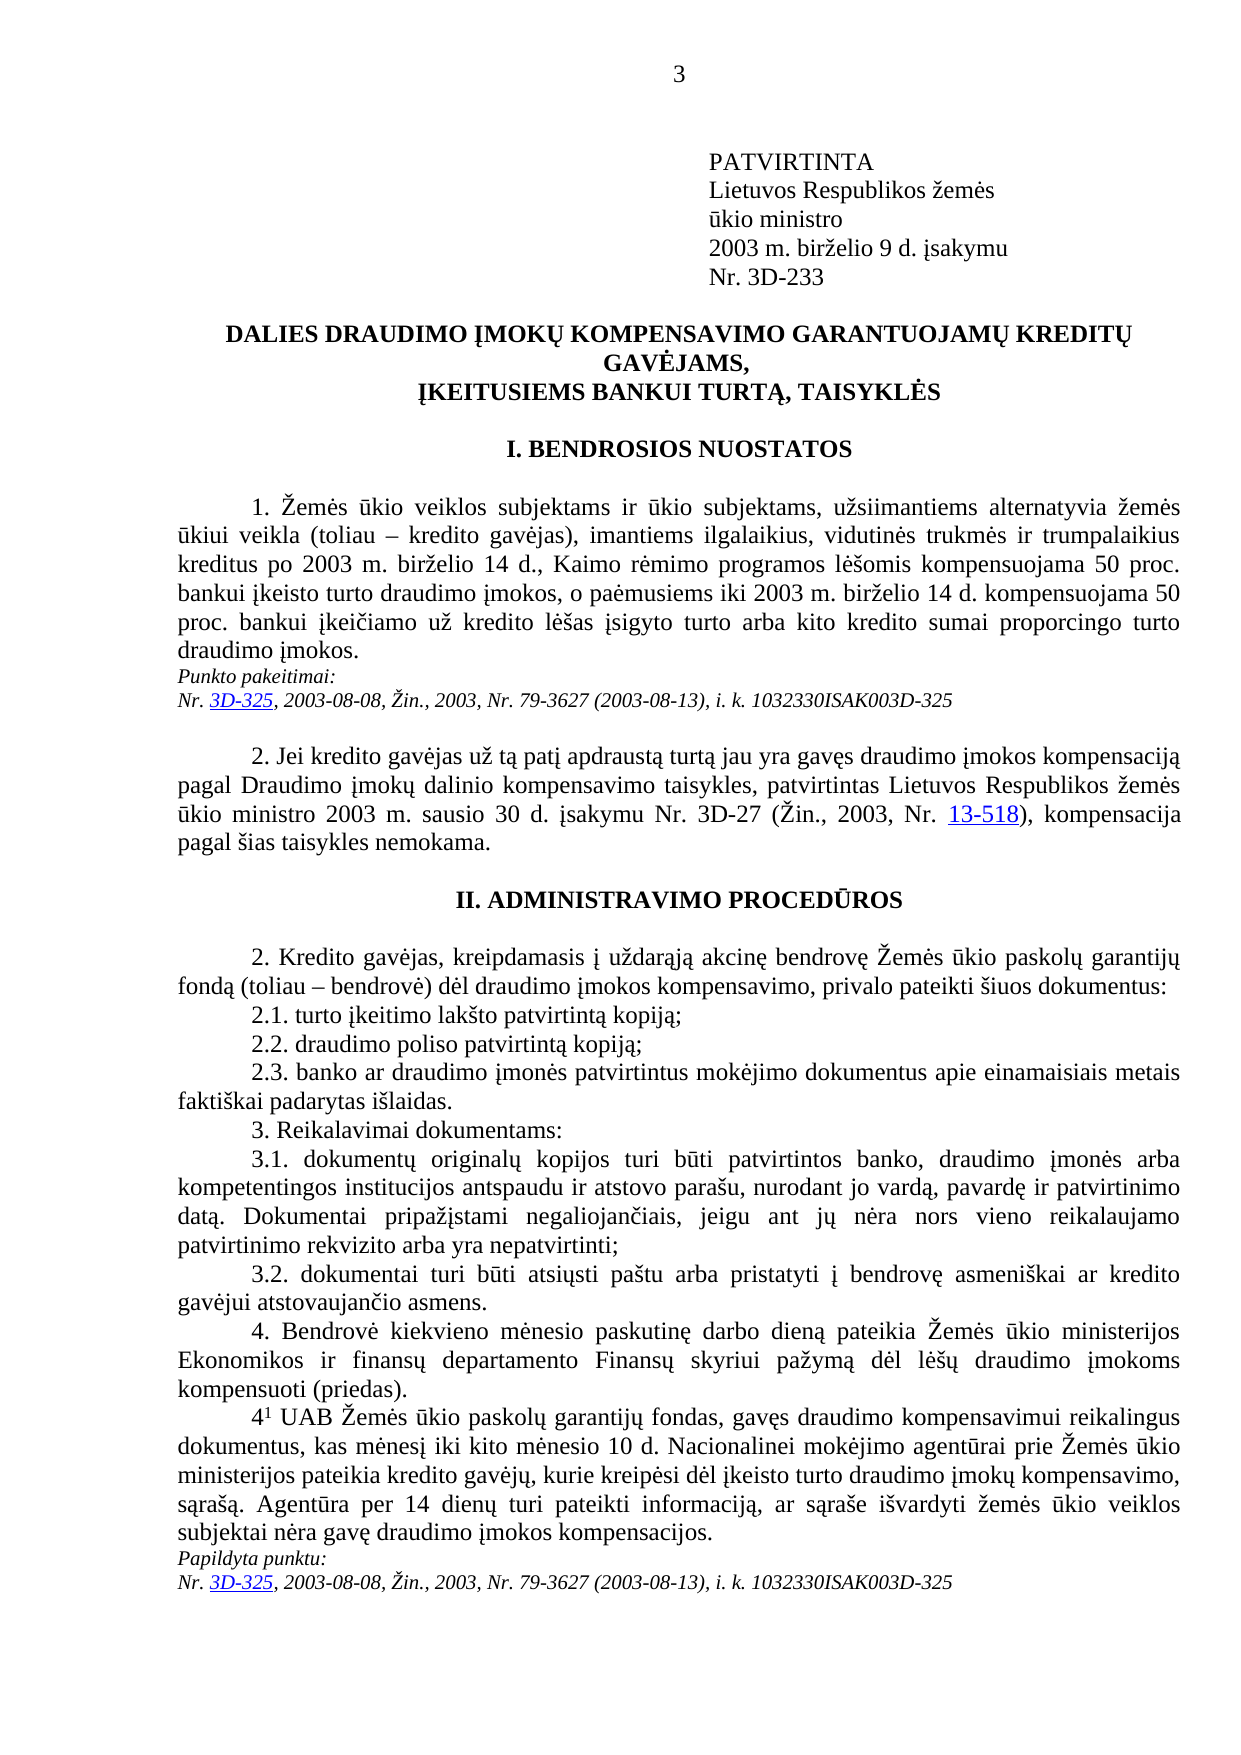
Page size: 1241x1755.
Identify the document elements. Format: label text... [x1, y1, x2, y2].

text Nr. 3D-233 [177, 262, 1181, 291]
text 41 UAB Žemės ūkio paskolų garantijų fondas, gavęs draudimo kompensavimui reikalingus dokumentus, kas mėnesį iki kito mėnesio 10 d. Nacionalinei mokėjimo agentūrai prie Žemės ūkio ministerijos pateikia kredito gavėjų, kurie kreipėsi dėl įkeisto turto draudimo įmokų kompensavimo, sąrašą. Agentūra per 14 dienų turi pateikti informaciją, ar sąraše išvardyti žemės ūkio veiklos subjektai nėra gavę draudimo įmokos kompensacijos. [177, 1402, 1181, 1546]
text 3.1. dokumentų originalų kopijos turi būti patvirtintos banko, draudimo įmonės arba kompetentingos institucijos antspaudu ir atstovo parašu, nurodant jo vardą, pavardę ir patvirtinimo datą. Dokumentai pripažįstami negaliojančiais, jeigu ant jų nėra nors vieno reikalaujamo patvirtinimo rekvizito arba yra nepatvirtinti; [177, 1144, 1181, 1259]
text 2.3. banko ar draudimo įmonės patvirtintus mokėjimo dokumentus apie einamaisiais metais faktiškai padarytas išlaidas. [177, 1057, 1181, 1115]
text PATVIRTINTA [177, 147, 1181, 176]
text Lietuvos Respublikos žemės [177, 176, 1181, 204]
text 3. Reikalavimai dokumentams: [177, 1115, 1181, 1144]
text I. BENDROSIOS NUOSTATOS [177, 434, 1181, 463]
text DALIES DRAUDIMO ĮMOKŲ KOMPENSAVIMO GARANTUOJAMŲ KREDITŲ GAVĖJAMS, [177, 319, 1181, 377]
text 2. Jei kredito gavėjas už tą patį apdraustą turtą jau yra gavęs draudimo įmokos kompensaciją pagal Draudimo įmokų dalinio kompensavimo taisykles, patvirtintas Lietuvos Respublikos žemės ūkio ministro 2003 m. sausio 30 d. įsakymu Nr. 3D-27 (Žin., 2003, Nr. 13-518), kompensacija pagal šias taisykles nemokama. [177, 741, 1181, 856]
text ūkio ministro [177, 204, 1181, 233]
text 2.1. turto įkeitimo lakšto patvirtintą kopiją; [177, 1000, 1181, 1029]
text ĮKEITUSIEMS BANKUI TURTĄ, TAISYKLĖS [177, 377, 1181, 406]
text Punkto pakeitimai: [177, 664, 1181, 688]
text 1. Žemės ūkio veiklos subjektams ir ūkio subjektams, užsiimantiems alternatyvia žemės ūkiui veikla (toliau – kredito gavėjas), imantiems ilgalaikius, vidutinės trukmės ir trumpalaikius kreditus po 2003 m. birželio 14 d., Kaimo rėmimo programos lėšomis kompensuojama 50 proc. bankui įkeisto turto draudimo įmokos, o paėmusiems iki 2003 m. birželio 14 d. kompensuojama 50 proc. bankui įkeičiamo už kredito lėšas įsigyto turto arba kito kredito sumai proporcingo turto draudimo įmokos. [177, 492, 1181, 664]
text Nr. 3D-325, 2003-08-08, Žin., 2003, Nr. 79-3627 (2003-08-13), i. k. 1032330ISAK003D-325 [177, 688, 1181, 712]
text 3.2. dokumentai turi būti atsiųsti paštu arba pristatyti į bendrovę asmeniškai ar kredito gavėjui atstovaujančio asmens. [177, 1259, 1181, 1316]
text 2. Kredito gavėjas, kreipdamasis į uždarąją akcinę bendrovę Žemės ūkio paskolų garantijų fondą (toliau – bendrovė) dėl draudimo įmokos kompensavimo, privalo pateikti šiuos dokumentus: [177, 942, 1181, 1000]
text 2003 m. birželio 9 d. įsakymu [177, 233, 1181, 262]
text Papildyta punktu: [177, 1546, 1181, 1570]
text 4. Bendrovė kiekvieno mėnesio paskutinę darbo dieną pateikia Žemės ūkio ministerijos Ekonomikos ir finansų departamento Finansų skyriui pažymą dėl lėšų draudimo įmokoms kompensuoti (priedas). [177, 1316, 1181, 1402]
text 2.2. draudimo poliso patvirtintą kopiją; [177, 1029, 1181, 1057]
text Nr. 3D-325, 2003-08-08, Žin., 2003, Nr. 79-3627 (2003-08-13), i. k. 1032330ISAK003D-325 [177, 1570, 1181, 1594]
text II. ADMINISTRAVIMO PROCEDŪROS [177, 885, 1181, 914]
